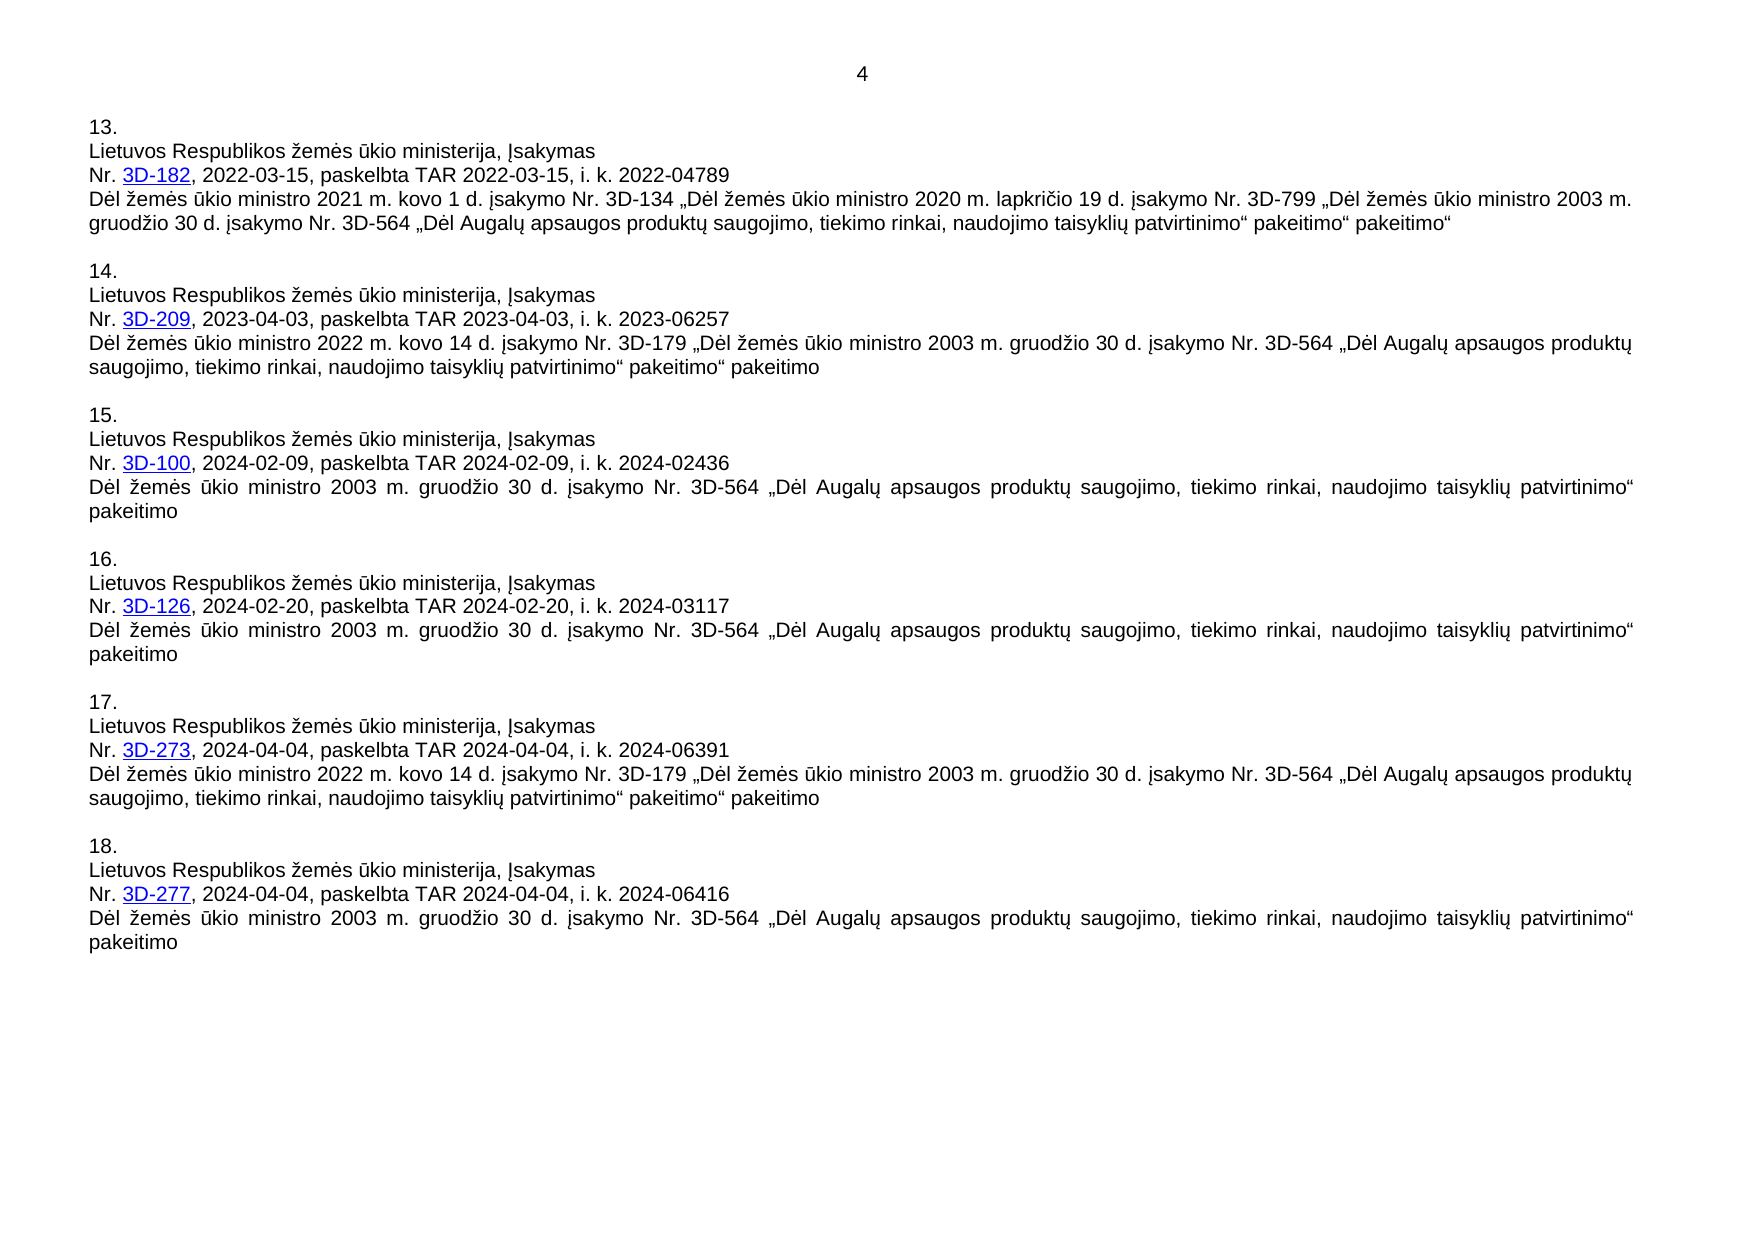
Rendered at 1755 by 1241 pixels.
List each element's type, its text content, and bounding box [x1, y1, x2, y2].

text 13. [89, 115, 1636, 139]
text Nr. 3D-209, 2023-04-03, paskelbta TAR 2023-04-03, i. k. 2023-06257 [89, 307, 1636, 331]
text Nr. 3D-182, 2022-03-15, paskelbta TAR 2022-03-15, i. k. 2022-04789 [89, 163, 1636, 187]
text 16. [89, 546, 1636, 570]
text Nr. 3D-277, 2024-04-04, paskelbta TAR 2024-04-04, i. k. 2024-06416 [89, 882, 1636, 906]
text Dėl žemės ūkio ministro 2003 m. gruodžio 30 d. įsakymo Nr. 3D-564 „Dėl Augalų apsaugos produktų saugojimo, tiekimo rinkai, naudojimo taisyklių patvirtinimo“ pakeitimo [89, 906, 1636, 954]
text Lietuvos Respublikos žemės ūkio ministerija, Įsakymas [89, 427, 1636, 451]
text 17. [89, 690, 1636, 714]
text Lietuvos Respublikos žemės ūkio ministerija, Įsakymas [89, 570, 1636, 594]
text Lietuvos Respublikos žemės ūkio ministerija, Įsakymas [89, 283, 1636, 307]
text Dėl žemės ūkio ministro 2022 m. kovo 14 d. įsakymo Nr. 3D-179 „Dėl žemės ūkio ministro 2003 m. gruodžio 30 d. įsakymo Nr. 3D-564 „Dėl Augalų apsaugos produktų saugojimo, tiekimo rinkai, naudojimo taisyklių patvirtinimo“ pakeitimo“ pakeitimo [89, 331, 1636, 379]
text Dėl žemės ūkio ministro 2003 m. gruodžio 30 d. įsakymo Nr. 3D-564 „Dėl Augalų apsaugos produktų saugojimo, tiekimo rinkai, naudojimo taisyklių patvirtinimo“ pakeitimo [89, 474, 1636, 522]
text 15. [89, 403, 1636, 427]
text Dėl žemės ūkio ministro 2003 m. gruodžio 30 d. įsakymo Nr. 3D-564 „Dėl Augalų apsaugos produktų saugojimo, tiekimo rinkai, naudojimo taisyklių patvirtinimo“ pakeitimo [89, 618, 1636, 666]
text 14. [89, 259, 1636, 283]
text Lietuvos Respublikos žemės ūkio ministerija, Įsakymas [89, 714, 1636, 738]
text Lietuvos Respublikos žemės ūkio ministerija, Įsakymas [89, 858, 1636, 882]
text Nr. 3D-273, 2024-04-04, paskelbta TAR 2024-04-04, i. k. 2024-06391 [89, 738, 1636, 762]
text Nr. 3D-126, 2024-02-20, paskelbta TAR 2024-02-20, i. k. 2024-03117 [89, 594, 1636, 618]
text Lietuvos Respublikos žemės ūkio ministerija, Įsakymas [89, 139, 1636, 163]
text Nr. 3D-100, 2024-02-09, paskelbta TAR 2024-02-09, i. k. 2024-02436 [89, 451, 1636, 474]
text Dėl žemės ūkio ministro 2022 m. kovo 14 d. įsakymo Nr. 3D-179 „Dėl žemės ūkio ministro 2003 m. gruodžio 30 d. įsakymo Nr. 3D-564 „Dėl Augalų apsaugos produktų saugojimo, tiekimo rinkai, naudojimo taisyklių patvirtinimo“ pakeitimo“ pakeitimo [89, 762, 1636, 810]
text 18. [89, 834, 1636, 858]
text Dėl žemės ūkio ministro 2021 m. kovo 1 d. įsakymo Nr. 3D-134 „Dėl žemės ūkio ministro 2020 m. lapkričio 19 d. įsakymo Nr. 3D-799 „Dėl žemės ūkio ministro 2003 m. gruodžio 30 d. įsakymo Nr. 3D-564 „Dėl Augalų apsaugos produktų saugojimo, tiekimo rinkai, naudojimo taisyklių patvirtinimo“ pakeitimo“ pakeitimo“ [89, 187, 1636, 235]
